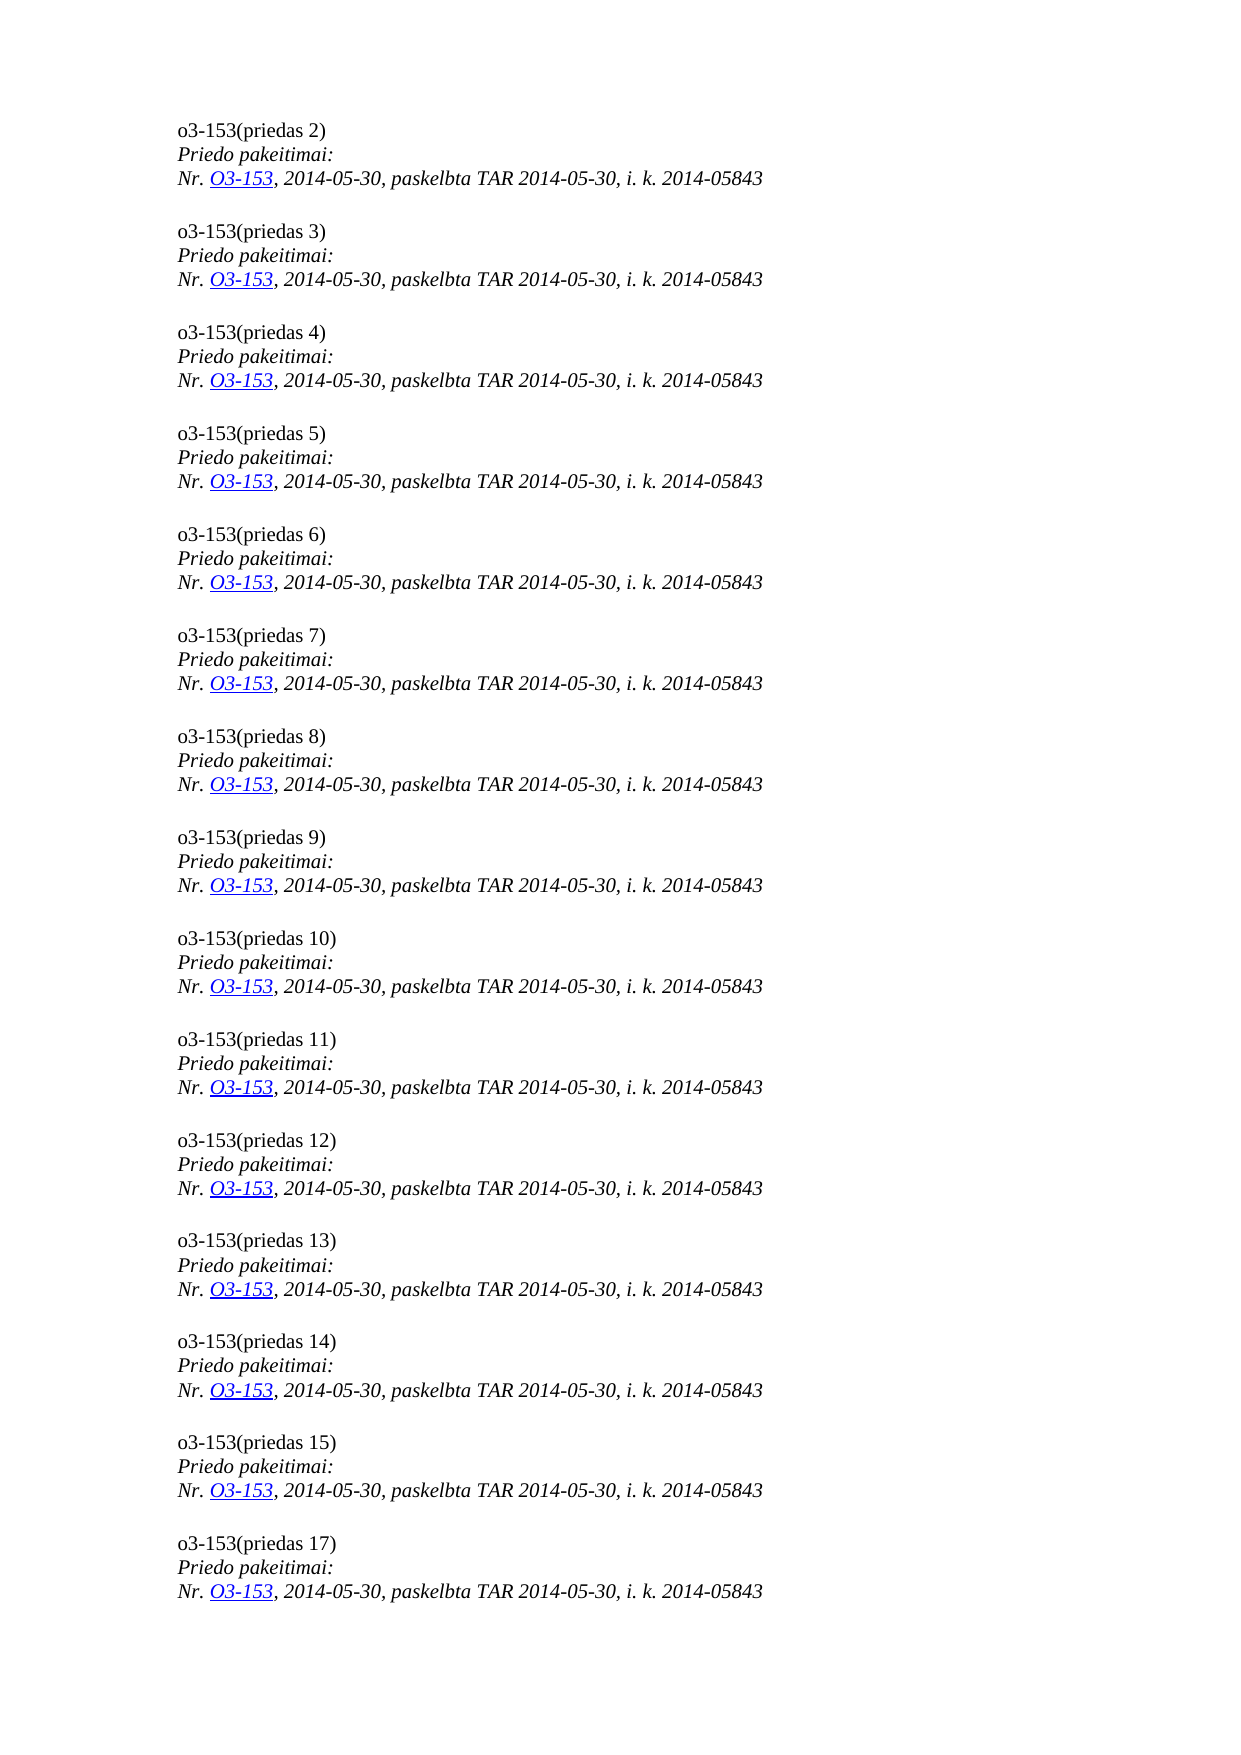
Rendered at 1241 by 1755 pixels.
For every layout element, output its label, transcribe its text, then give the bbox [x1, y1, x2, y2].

text o3-153(priedas 6) [177, 522, 1122, 546]
text o3-153(priedas 9) [177, 825, 1122, 849]
text Nr. O3-153, 2014-05-30, paskelbta TAR 2014-05-30, i. k. 2014-05843 [177, 873, 1122, 897]
text Priedo pakeitimai: [177, 1051, 1122, 1075]
text Priedo pakeitimai: [177, 344, 1122, 368]
text o3-153(priedas 5) [177, 421, 1122, 445]
text Nr. O3-153, 2014-05-30, paskelbta TAR 2014-05-30, i. k. 2014-05843 [177, 1277, 1122, 1301]
text o3-153(priedas 17) [177, 1531, 1122, 1555]
text Nr. O3-153, 2014-05-30, paskelbta TAR 2014-05-30, i. k. 2014-05843 [177, 1579, 1122, 1603]
text o3-153(priedas 2) [177, 118, 1122, 142]
text Nr. O3-153, 2014-05-30, paskelbta TAR 2014-05-30, i. k. 2014-05843 [177, 974, 1122, 998]
text Priedo pakeitimai: [177, 142, 1122, 166]
text Nr. O3-153, 2014-05-30, paskelbta TAR 2014-05-30, i. k. 2014-05843 [177, 469, 1122, 493]
text Priedo pakeitimai: [177, 243, 1122, 267]
text Nr. O3-153, 2014-05-30, paskelbta TAR 2014-05-30, i. k. 2014-05843 [177, 772, 1122, 796]
text Nr. O3-153, 2014-05-30, paskelbta TAR 2014-05-30, i. k. 2014-05843 [177, 1377, 1122, 1402]
text o3-153(priedas 12) [177, 1127, 1122, 1152]
text o3-153(priedas 10) [177, 926, 1122, 950]
text o3-153(priedas 14) [177, 1329, 1122, 1353]
text Priedo pakeitimai: [177, 1152, 1122, 1176]
text o3-153(priedas 11) [177, 1027, 1122, 1051]
text o3-153(priedas 3) [177, 219, 1122, 243]
text o3-153(priedas 8) [177, 724, 1122, 748]
text Priedo pakeitimai: [177, 950, 1122, 974]
text Priedo pakeitimai: [177, 1252, 1122, 1277]
text Priedo pakeitimai: [177, 1454, 1122, 1478]
text Priedo pakeitimai: [177, 1353, 1122, 1377]
text Nr. O3-153, 2014-05-30, paskelbta TAR 2014-05-30, i. k. 2014-05843 [177, 1075, 1122, 1099]
text Nr. O3-153, 2014-05-30, paskelbta TAR 2014-05-30, i. k. 2014-05843 [177, 368, 1122, 392]
text o3-153(priedas 13) [177, 1228, 1122, 1252]
text Priedo pakeitimai: [177, 748, 1122, 772]
text Nr. O3-153, 2014-05-30, paskelbta TAR 2014-05-30, i. k. 2014-05843 [177, 570, 1122, 594]
text Nr. O3-153, 2014-05-30, paskelbta TAR 2014-05-30, i. k. 2014-05843 [177, 166, 1122, 190]
text o3-153(priedas 7) [177, 623, 1122, 647]
text Nr. O3-153, 2014-05-30, paskelbta TAR 2014-05-30, i. k. 2014-05843 [177, 1176, 1122, 1200]
text Priedo pakeitimai: [177, 445, 1122, 469]
text Nr. O3-153, 2014-05-30, paskelbta TAR 2014-05-30, i. k. 2014-05843 [177, 267, 1122, 291]
text o3-153(priedas 4) [177, 320, 1122, 344]
text Nr. O3-153, 2014-05-30, paskelbta TAR 2014-05-30, i. k. 2014-05843 [177, 671, 1122, 695]
text Priedo pakeitimai: [177, 546, 1122, 570]
text Priedo pakeitimai: [177, 1555, 1122, 1579]
text Nr. O3-153, 2014-05-30, paskelbta TAR 2014-05-30, i. k. 2014-05843 [177, 1478, 1122, 1502]
text Priedo pakeitimai: [177, 647, 1122, 671]
text Priedo pakeitimai: [177, 849, 1122, 873]
text o3-153(priedas 15) [177, 1430, 1122, 1454]
